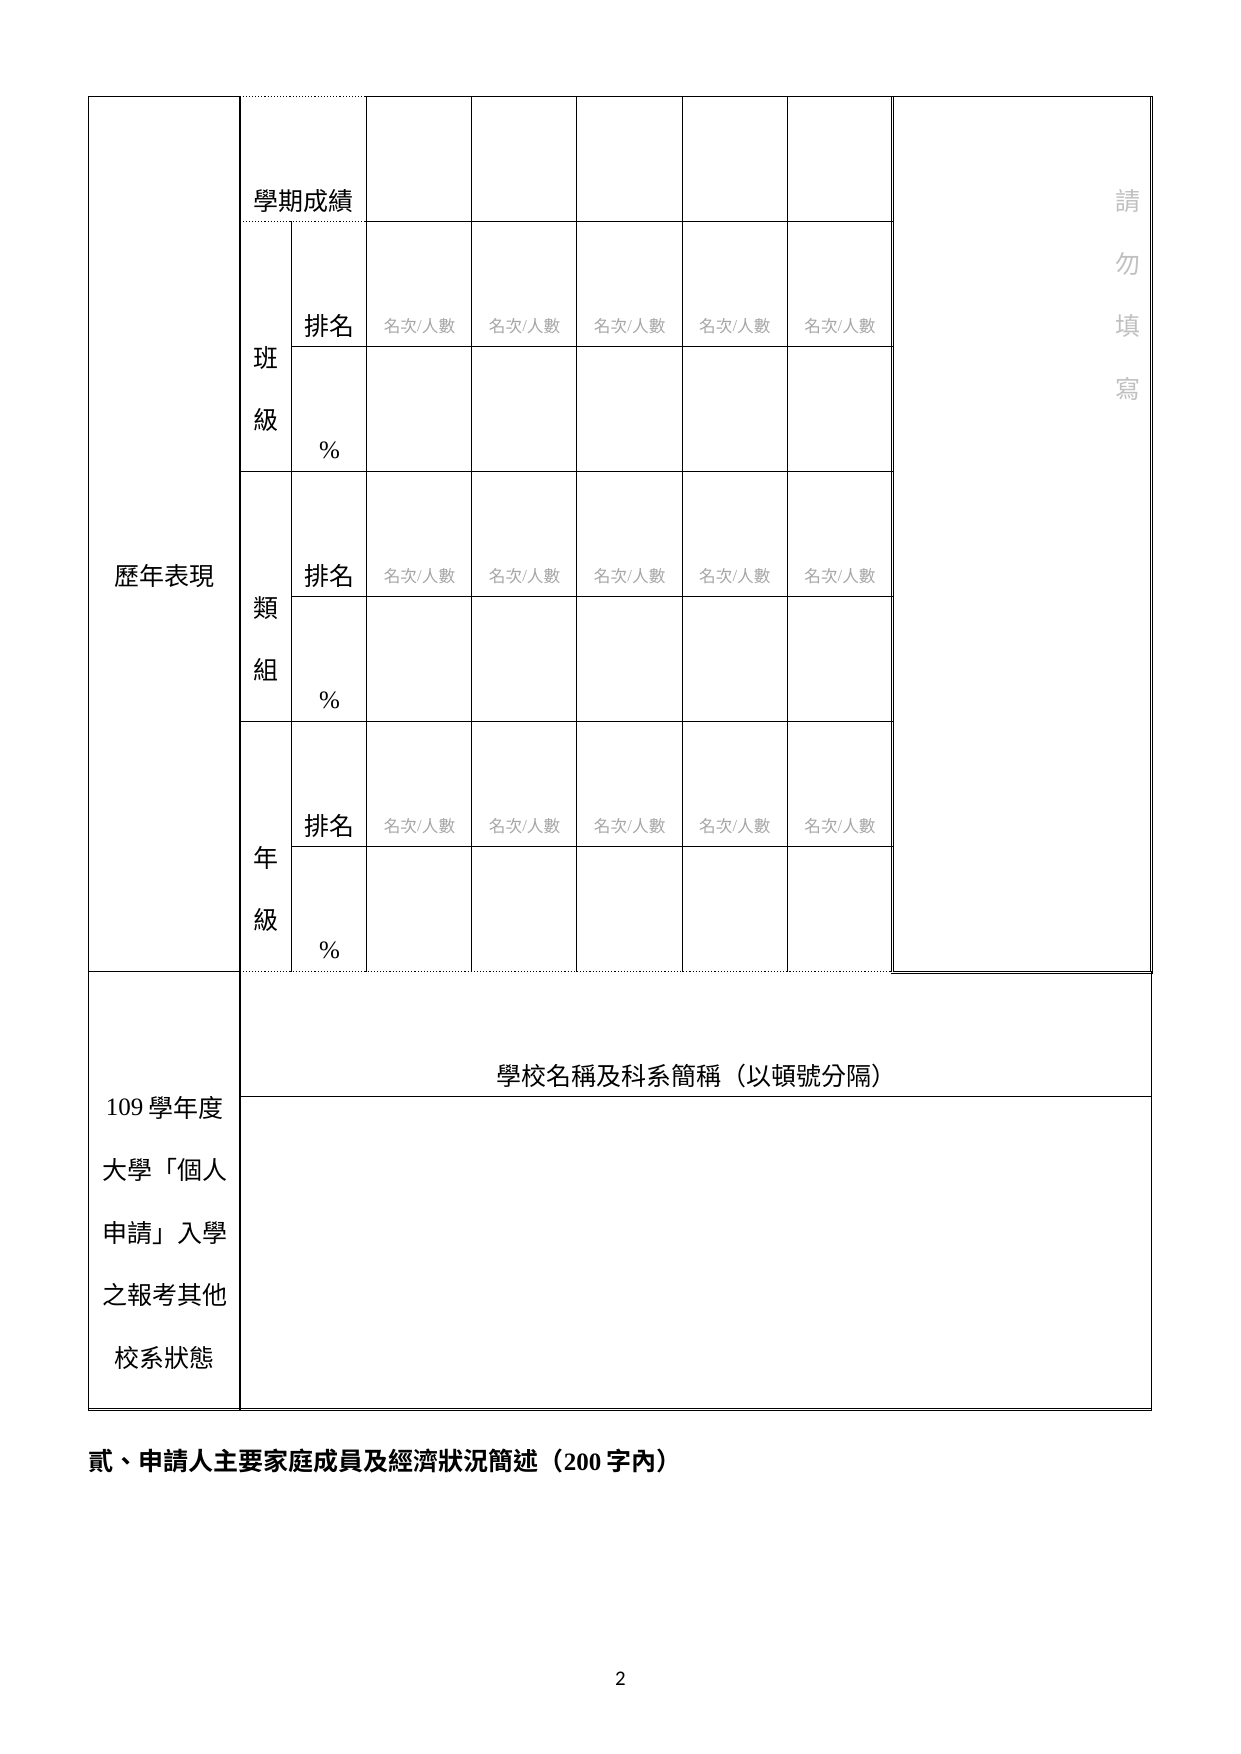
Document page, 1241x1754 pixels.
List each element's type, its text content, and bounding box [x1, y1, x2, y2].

table_cell 名次/人數 [472, 722, 576, 846]
table_cell [367, 347, 471, 471]
table_cell 排名 [292, 472, 366, 596]
table_cell 名次/人數 [577, 722, 682, 846]
table_cell [788, 597, 891, 721]
text 貳、申請人主要家庭成員及經濟狀況簡述（200字內） [89, 1442, 1152, 1478]
table_cell [788, 847, 891, 971]
table_cell [683, 597, 787, 721]
table_cell [577, 347, 682, 471]
table_cell [683, 847, 787, 971]
table_cell 名次/人數 [367, 222, 471, 346]
table_cell 109學年度大學「個人申請」入學之報考其他校系狀態 [89, 972, 239, 1408]
table_cell 名次/人數 [472, 222, 576, 346]
table_cell 名次/人數 [367, 722, 471, 846]
table_cell [577, 97, 682, 221]
table_cell 名次/人數 [577, 222, 682, 346]
table_cell 名次/人數 [788, 722, 891, 846]
table_cell [788, 97, 891, 221]
table_cell [472, 847, 576, 971]
table_cell [367, 847, 471, 971]
table_cell 名次/人數 [788, 472, 891, 596]
table_cell 歷年表現 [89, 97, 239, 971]
table_cell [472, 597, 576, 721]
table_cell 請 勿 填 寫 [894, 97, 1150, 971]
table_cell [577, 847, 682, 971]
table_cell [367, 97, 471, 221]
table_cell 名次/人數 [577, 472, 682, 596]
table_cell [683, 347, 787, 471]
table_cell 名次/人數 [472, 472, 576, 596]
table_cell [472, 347, 576, 471]
table_cell 名次/人數 [683, 222, 787, 346]
table_cell 學期成績 [241, 96, 366, 221]
table_cell % [292, 597, 366, 721]
table_cell [683, 97, 787, 221]
table_cell 排名 [292, 221, 366, 346]
table_cell 名次/人數 [683, 472, 787, 596]
table_cell 類組 [241, 472, 291, 721]
table_cell [788, 347, 891, 471]
table_cell 名次/人數 [683, 722, 787, 846]
table_cell 名次/人數 [367, 472, 471, 596]
table_cell [577, 597, 682, 721]
table_cell 年級 [241, 722, 291, 971]
table_cell [472, 97, 576, 221]
table_cell 名次/人數 [788, 222, 891, 346]
table_cell 班級 [241, 221, 291, 471]
table_cell [367, 597, 471, 721]
table_cell 學校名稱及科系簡稱（以頓號分隔） [241, 971, 1151, 1096]
table_cell % [292, 847, 366, 971]
table_cell [241, 1097, 1151, 1408]
table_cell 排名 [292, 722, 366, 846]
table_cell % [292, 347, 366, 471]
